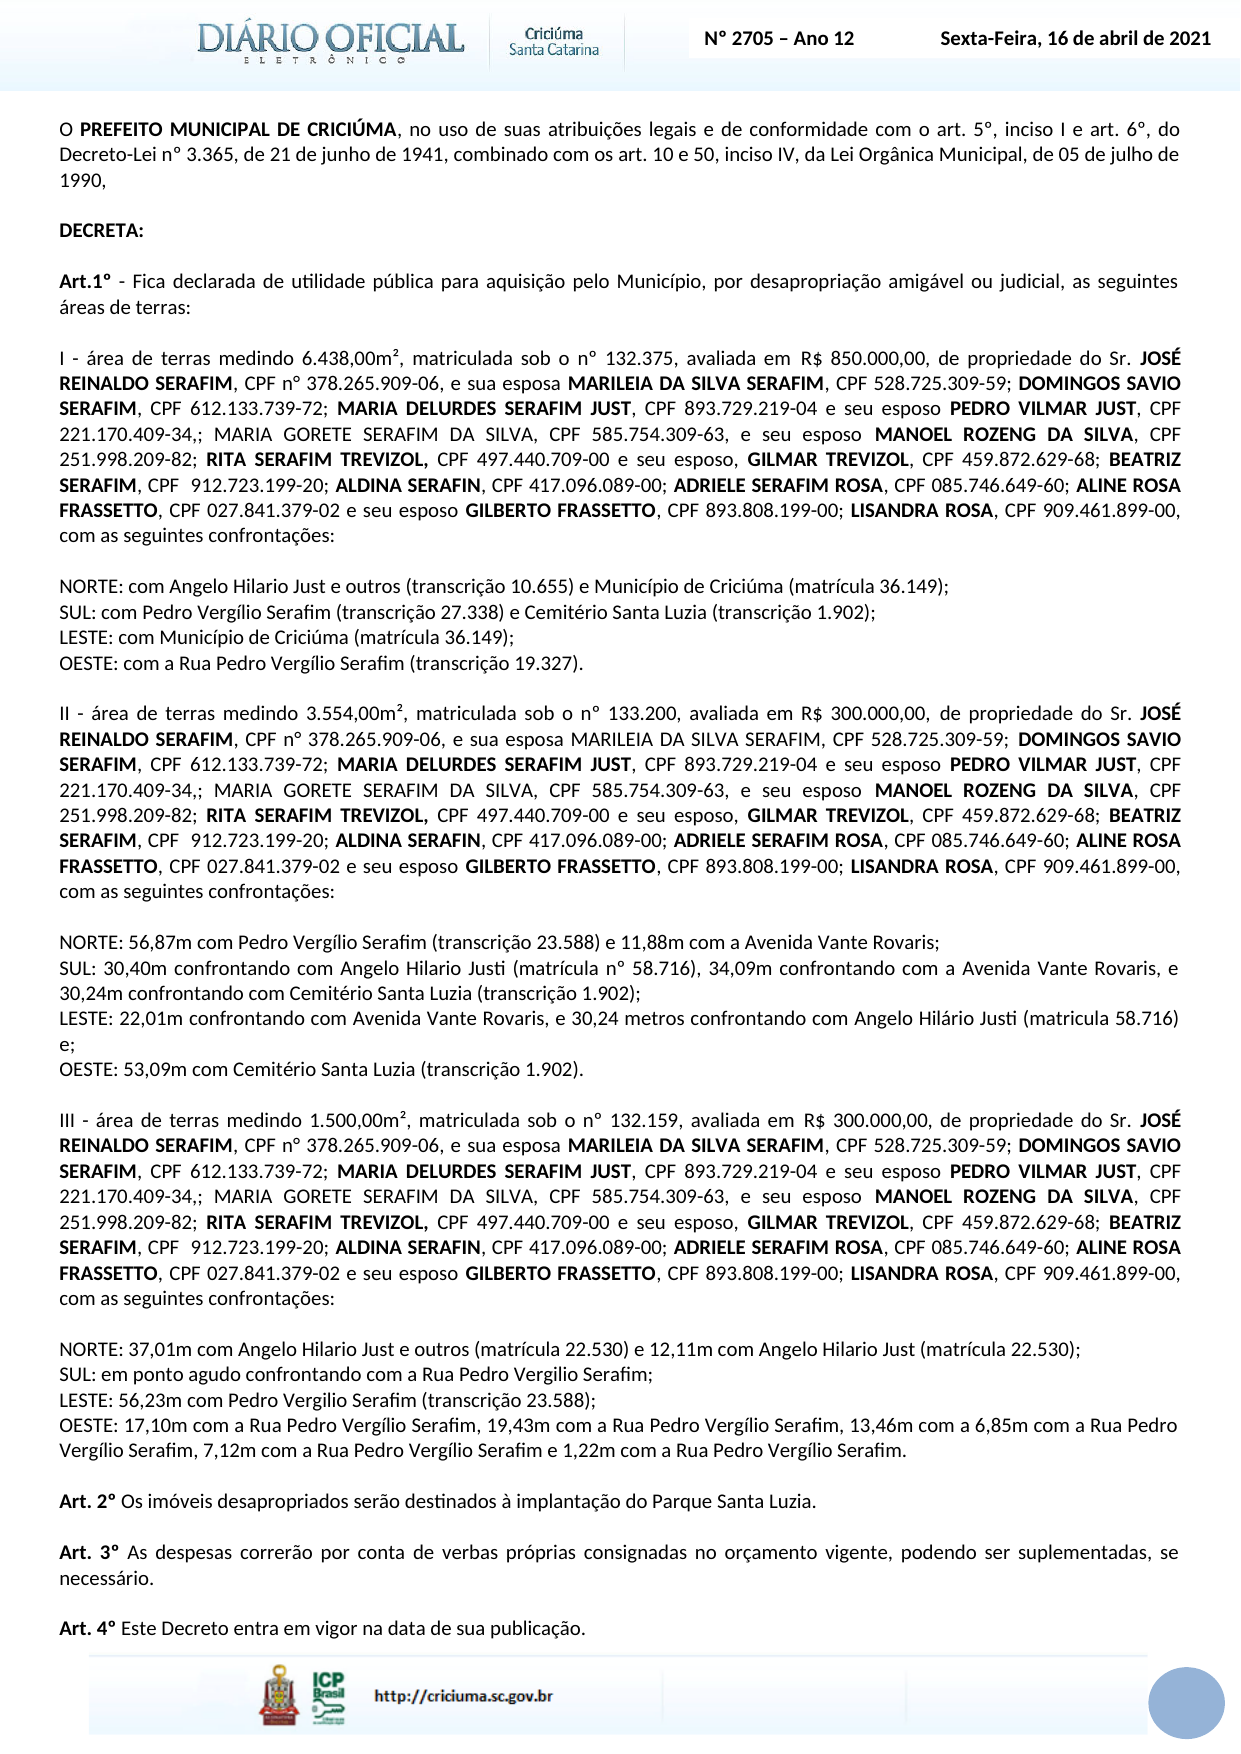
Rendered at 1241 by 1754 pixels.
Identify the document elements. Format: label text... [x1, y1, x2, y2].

text LESTE: 56,23m com Pedro Vergilio Serafim (transcrição 23.588); [59, 1387, 1181, 1412]
text Art. 2º Os imóveis desapropriados serão destinados à implantação do Parque Santa Luzia. [59, 1488, 1181, 1514]
text Art. 4º Este Decreto entra em vigor na data de sua publicação. [59, 1616, 1181, 1641]
text SUL: em ponto agudo confrontando com a Rua Pedro Vergilio Serafim; [59, 1361, 1181, 1387]
text LESTE: com Município de Criciúma (matrícula 36.149); [59, 624, 1181, 650]
text LESTE: 22,01m confrontando com Avenida Vante Rovaris, e 30,24 metros confrontando com Angelo Hilário Justi (matricula 58.716) e; [59, 1006, 1181, 1056]
text NORTE: com Angelo Hilario Just e outros (transcrição 10.655) e Município de Criciúma (matrícula 36.149); [59, 573, 1181, 599]
text III - área de terras medindo 1.500,00m², matriculada sob o nº 132.159, avaliada em R$ 300.000,00, de propriedade do Sr. JOSÉ REINALDO SERAFIM, CPF n° 378.265.909-06, e sua esposa MARILEIA DA SILVA SERAFIM, CPF 528.725.309-59; DOMINGOS SAVIO SERAFIM, CPF 612.133.739-72; MARIA DELURDES SERAFIM JUST, CPF 893.729.219-04 e seu esposo PEDRO VILMAR JUST, CPF 221.170.409-34,; MARIA GORETE SERAFIM DA SILVA, CPF 585.754.309-63, e seu esposo MANOEL ROZENG DA SILVA, CPF 251.998.209-82; RITA SERAFIM TREVIZOL, CPF 497.440.709-00 e seu esposo, GILMAR TREVIZOL, CPF 459.872.629-68; BEATRIZ SERAFIM, CPF 912.723.199-20; ALDINA SERAFIN, CPF 417.096.089-00; ADRIELE SERAFIM ROSA, CPF 085.746.649-60; ALINE ROSA FRASSETTO, CPF 027.841.379-02 e seu esposo GILBERTO FRASSETTO, CPF 893.808.199-00; LISANDRA ROSA, CPF 909.461.899-00, com as seguintes confrontações: [59, 1107, 1181, 1311]
text OESTE: 17,10m com a Rua Pedro Vergílio Serafim, 19,43m com a Rua Pedro Vergílio Serafim, 13,46m com a 6,85m com a Rua Pedro Vergílio Serafim, 7,12m com a Rua Pedro Vergílio Serafim e 1,22m com a Rua Pedro Vergílio Serafim. [59, 1412, 1181, 1463]
text II - área de terras medindo 3.554,00m², matriculada sob o nº 133.200, avaliada em R$ 300.000,00, de propriedade do Sr. JOSÉ REINALDO SERAFIM, CPF n° 378.265.909-06, e sua esposa MARILEIA DA SILVA SERAFIM, CPF 528.725.309-59; DOMINGOS SAVIO SERAFIM, CPF 612.133.739-72; MARIA DELURDES SERAFIM JUST, CPF 893.729.219-04 e seu esposo PEDRO VILMAR JUST, CPF 221.170.409-34,; MARIA GORETE SERAFIM DA SILVA, CPF 585.754.309-63, e seu esposo MANOEL ROZENG DA SILVA, CPF 251.998.209-82; RITA SERAFIM TREVIZOL, CPF 497.440.709-00 e seu esposo, GILMAR TREVIZOL, CPF 459.872.629-68; BEATRIZ SERAFIM, CPF 912.723.199-20; ALDINA SERAFIN, CPF 417.096.089-00; ADRIELE SERAFIM ROSA, CPF 085.746.649-60; ALINE ROSA FRASSETTO, CPF 027.841.379-02 e seu esposo GILBERTO FRASSETTO, CPF 893.808.199-00; LISANDRA ROSA, CPF 909.461.899-00, com as seguintes confrontações: [59, 701, 1181, 904]
text NORTE: 56,87m com Pedro Vergílio Serafim (transcrição 23.588) e 11,88m com a Avenida Vante Rovaris; [59, 929, 1181, 955]
text NORTE: 37,01m com Angelo Hilario Just e outros (matrícula 22.530) e 12,11m com Angelo Hilario Just (matrícula 22.530); [59, 1336, 1181, 1361]
text Art. 3º As despesas correrão por conta de verbas próprias consignadas no orçamento vigente, podendo ser suplementadas, se necessário. [59, 1539, 1181, 1590]
text SUL: com Pedro Vergílio Serafim (transcrição 27.338) e Cemitério Santa Luzia (transcrição 1.902); [59, 599, 1181, 624]
text O PREFEITO MUNICIPAL DE CRICIÚMA, no uso de suas atribuições legais e de conformidade com o art. 5º, inciso I e art. 6º, do Decreto-Lei nº 3.365, de 21 de junho de 1941, combinado com os art. 10 e 50, inciso IV, da Lei Orgânica Municipal, de 05 de julho de 1990, [59, 116, 1181, 192]
text OESTE: 53,09m com Cemitério Santa Luzia (transcrição 1.902). [59, 1056, 1181, 1082]
text OESTE: com a Rua Pedro Vergílio Serafim (transcrição 19.327). [59, 650, 1181, 675]
text Art.1º - Fica declarada de utilidade pública para aquisição pelo Município, por desapropriação amigável ou judicial, as seguintes áreas de terras: [59, 268, 1181, 319]
text DECRETA: [59, 218, 1181, 243]
text SUL: 30,40m confrontando com Angelo Hilario Justi (matrícula nº 58.716), 34,09m confrontando com a Avenida Vante Rovaris, e 30,24m confrontando com Cemitério Santa Luzia (transcrição 1.902); [59, 955, 1181, 1006]
text I - área de terras medindo 6.438,00m², matriculada sob o nº 132.375, avaliada em R$ 850.000,00, de propriedade do Sr. JOSÉ REINALDO SERAFIM, CPF n° 378.265.909-06, e sua esposa MARILEIA DA SILVA SERAFIM, CPF 528.725.309-59; DOMINGOS SAVIO SERAFIM, CPF 612.133.739-72; MARIA DELURDES SERAFIM JUST, CPF 893.729.219-04 e seu esposo PEDRO VILMAR JUST, CPF 221.170.409-34,; MARIA GORETE SERAFIM DA SILVA, CPF 585.754.309-63, e seu esposo MANOEL ROZENG DA SILVA, CPF 251.998.209-82; RITA SERAFIM TREVIZOL, CPF 497.440.709-00 e seu esposo, GILMAR TREVIZOL, CPF 459.872.629-68; BEATRIZ SERAFIM, CPF 912.723.199-20; ALDINA SERAFIN, CPF 417.096.089-00; ADRIELE SERAFIM ROSA, CPF 085.746.649-60; ALINE ROSA FRASSETTO, CPF 027.841.379-02 e seu esposo GILBERTO FRASSETTO, CPF 893.808.199-00; LISANDRA ROSA, CPF 909.461.899-00, com as seguintes confrontações: [59, 345, 1181, 548]
